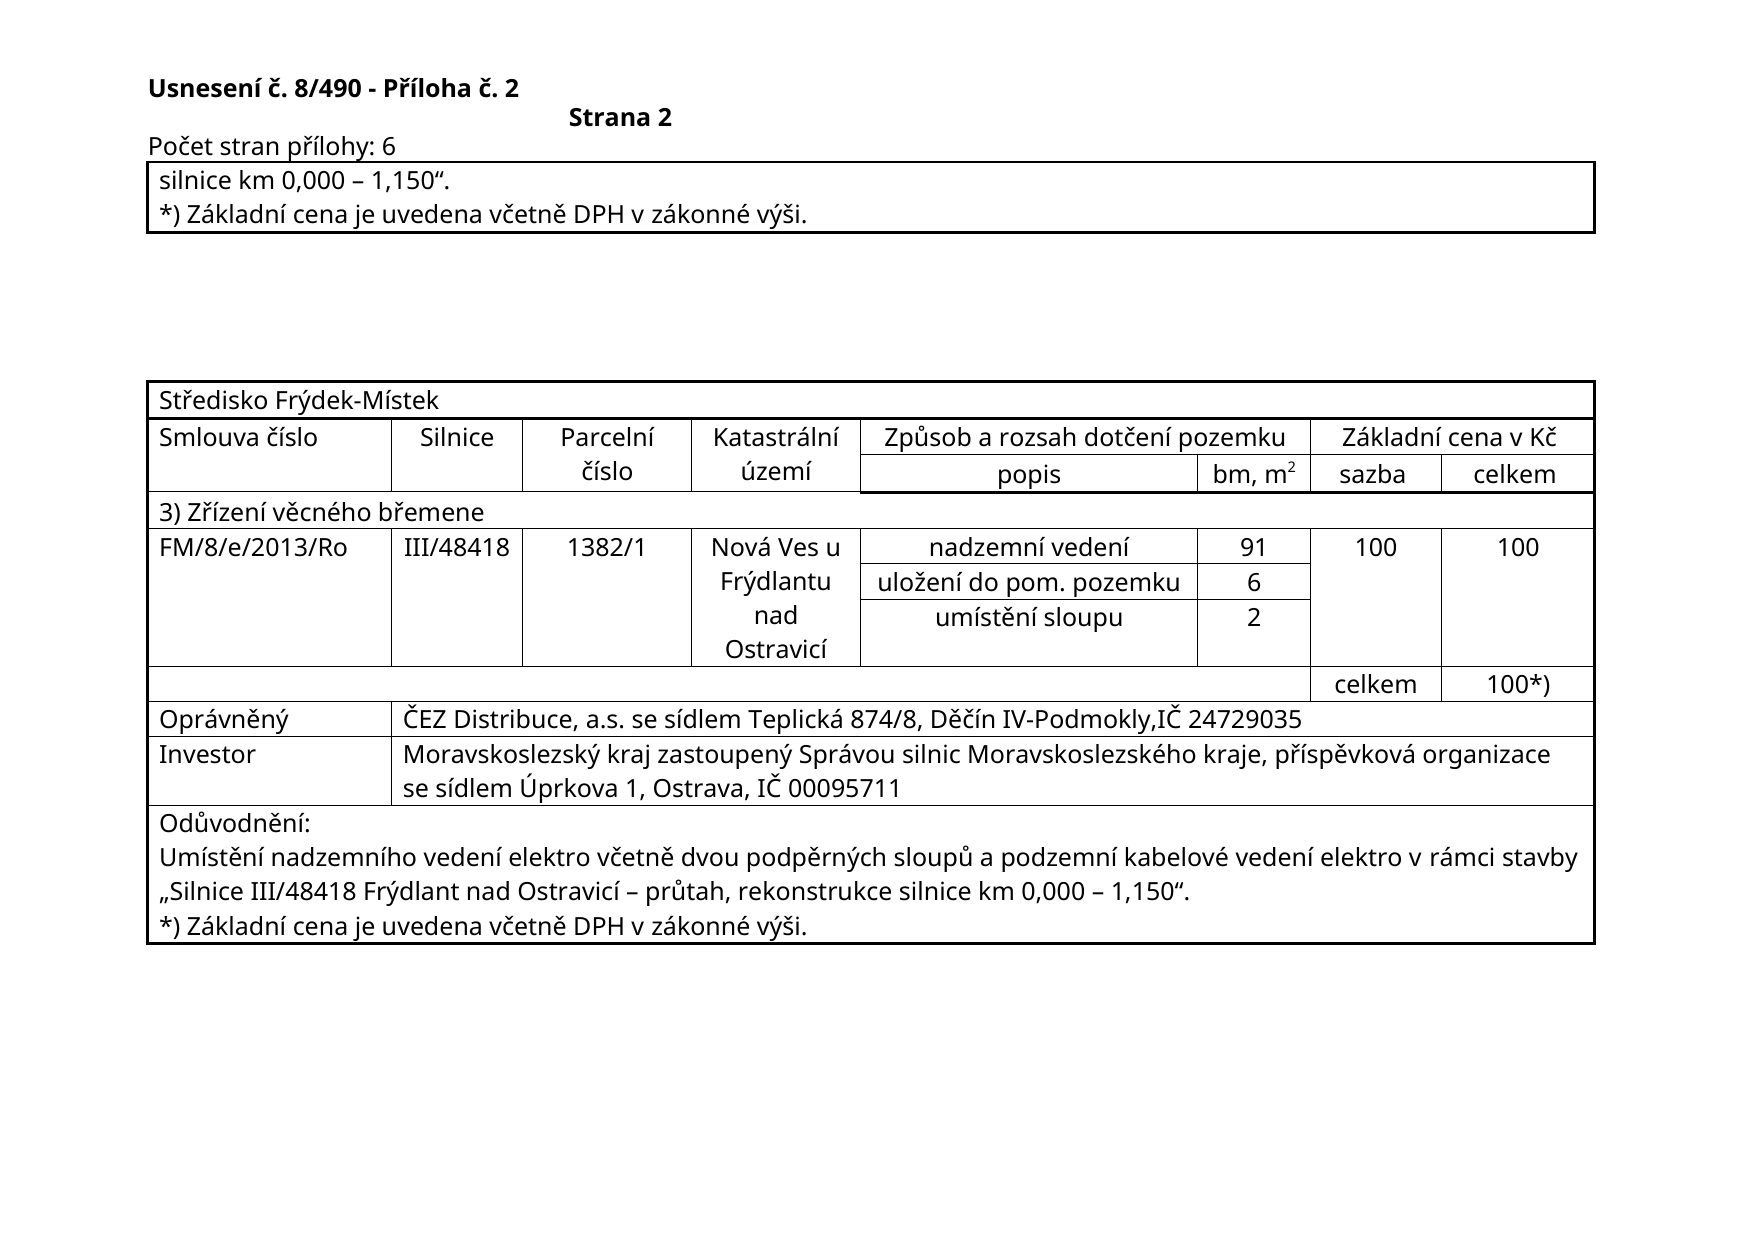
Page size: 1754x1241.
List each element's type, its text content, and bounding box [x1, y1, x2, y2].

table_cell Základní cena v Kč [1311, 420, 1593, 454]
table_cell umístění sloupu [861, 600, 1197, 666]
table_cell FM/8/e/2013/Ro [149, 529, 391, 666]
table_cell celkem [1442, 455, 1593, 491]
table_cell popis [861, 455, 1197, 491]
table_cell Odůvodnění: Umístění nadzemního vedení elektro včetně dvou podpěrných sloupů a podzemní kabelové vedení elektro v rámci stavby „Silnice III/48418 Frýdlant nad Ostravicí – průtah, rekonstrukce silnice km 0,000 – 1,150“. *) Základní cena je uvedena včetně DPH v zákonné výši. [149, 806, 1593, 942]
table_cell 3) Zřízení věcného břemene [149, 492, 1593, 528]
table_cell Investor [149, 737, 391, 805]
table_cell sazba [1311, 455, 1441, 491]
table_cell Smlouva číslo [149, 420, 391, 491]
table_cell 100*) [1442, 667, 1593, 701]
table_cell 100 [1311, 529, 1441, 666]
table_cell Oprávněný [149, 702, 391, 736]
table_cell Moravskoslezský kraj zastoupený Správou silnic Moravskoslezského kraje, příspěvková organizace se sídlem Úprkova 1, Ostrava, IČ 00095711 [392, 737, 1593, 805]
table_cell 100 [1442, 529, 1593, 666]
table_cell silnice km 0,000 – 1,150“. *) Základní cena je uvedena včetně DPH v zákonné výši. [149, 163, 1593, 231]
table_cell 1382/1 [523, 529, 691, 666]
table_cell 2 [1198, 600, 1310, 666]
table_cell Parcelní číslo [523, 420, 691, 491]
table_cell Způsob a rozsah dotčení pozemku [861, 420, 1310, 454]
table_header Středisko Frýdek-Místek [149, 383, 1593, 417]
table_cell nadzemní vedení [861, 529, 1197, 563]
table_cell ČEZ Distribuce, a.s. se sídlem Teplická 874/8, Děčín IV-Podmokly,IČ 24729035 [392, 702, 1593, 736]
table_cell bm, m2 [1198, 455, 1310, 491]
table_cell Katastrální území [692, 420, 860, 491]
table_cell uložení do pom. pozemku [861, 564, 1197, 598]
table_cell celkem [1311, 667, 1441, 701]
table_cell Silnice [392, 420, 522, 491]
table_cell III/48418 [392, 529, 522, 666]
table_cell 91 [1198, 529, 1310, 563]
table_cell [149, 667, 1310, 701]
table_cell Nová Ves u Frýdlantu nad Ostravicí [692, 529, 860, 666]
table_cell 6 [1198, 564, 1310, 598]
